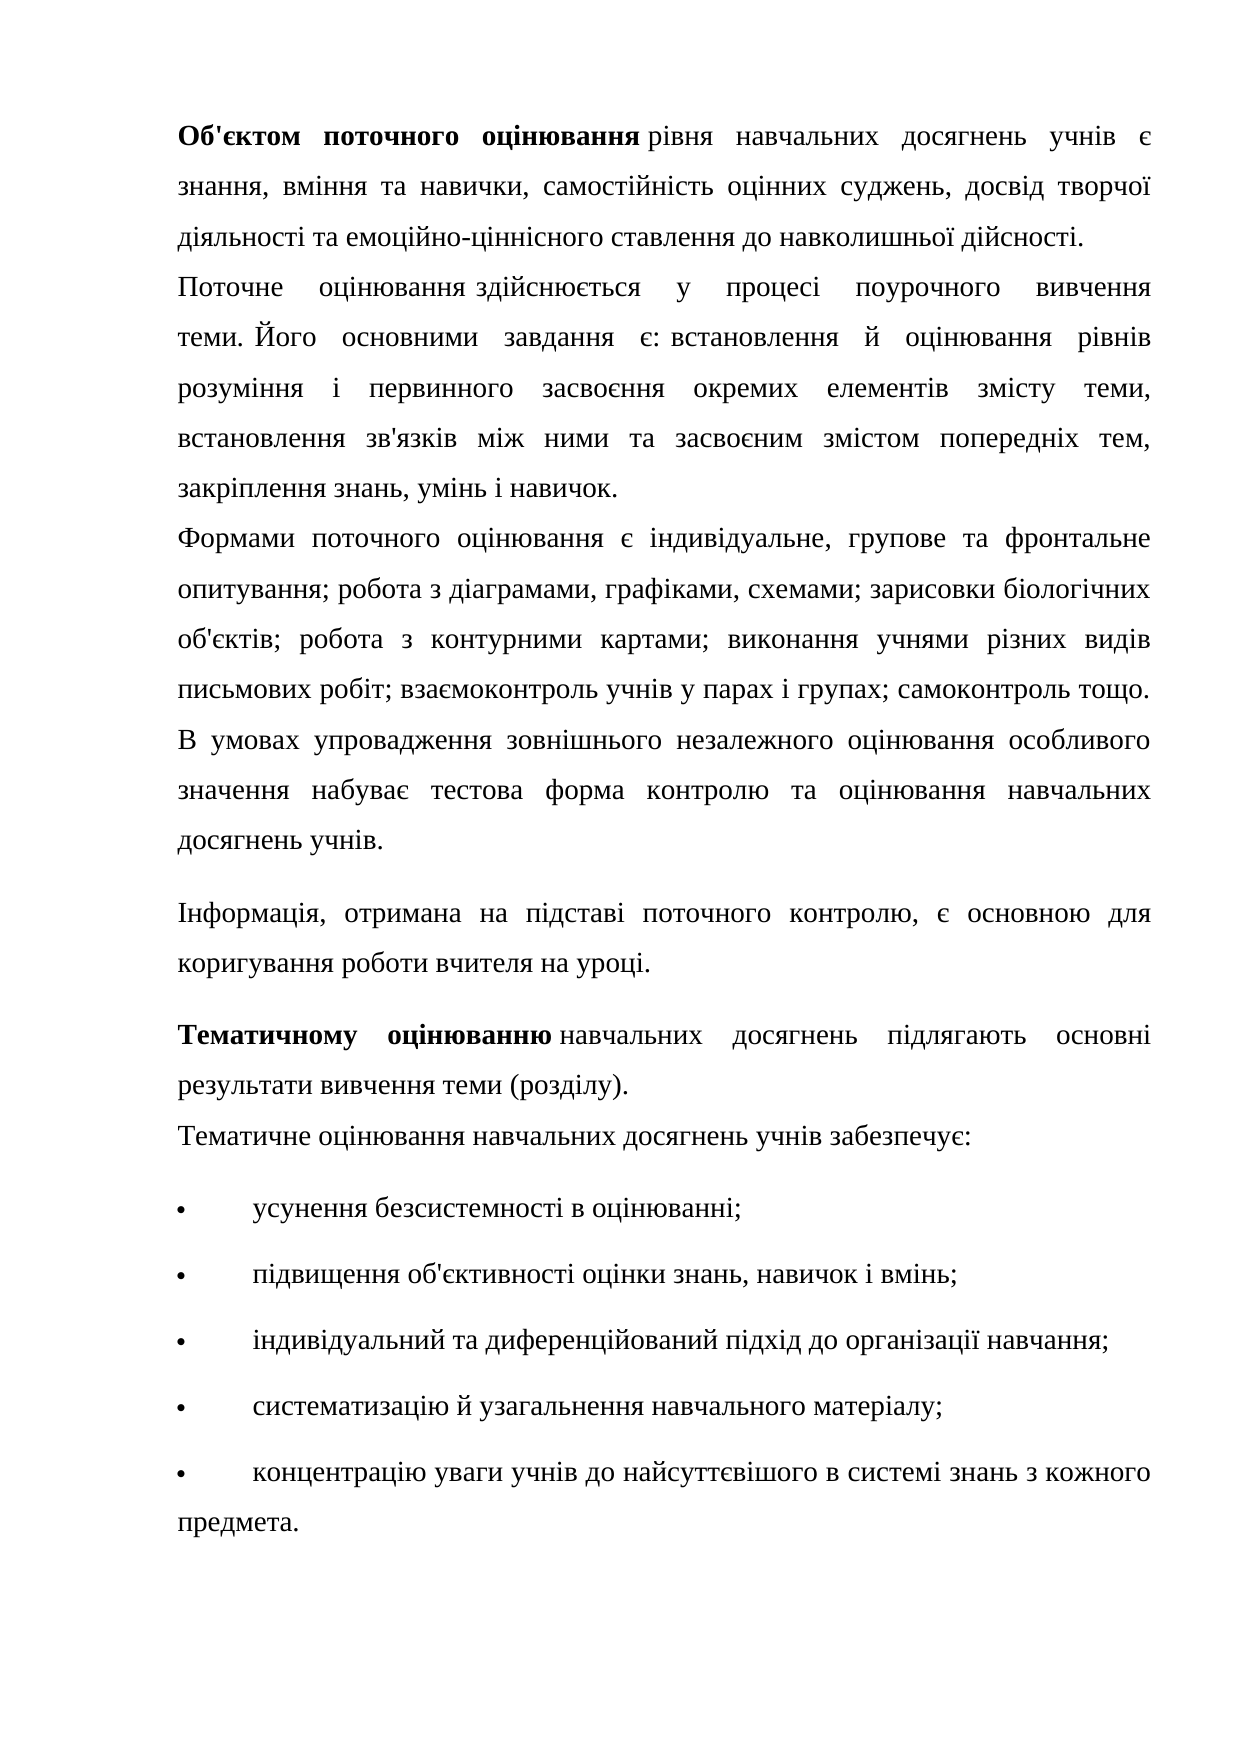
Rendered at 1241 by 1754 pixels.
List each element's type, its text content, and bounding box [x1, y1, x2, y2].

list індивідуальний та диференційований підхід до організації навчання; [177, 1322, 1152, 1355]
list систематизацію й узагальнення навчального матеріалу; [177, 1388, 1152, 1421]
text Формами поточного оцінювання є індивідуальне, групове та фронтальне опитування; робота з діаграмами, графіками, схемами; зарисовки біологічних об'єктів; робота з контурними картами; виконання учнями різних видів письмових робіт; взаємоконтроль учнів у парах і групах; самоконтроль тощо. В умовах упровадження зовнішнього незалежного оцінювання особливого значення набуває тестова форма контролю та оцінювання навчальних досягнень учнів. [177, 521, 1152, 856]
text Тематичному оцінюванню навчальних досягнень підлягають основні результати вивчення теми (розділу). [177, 1017, 1152, 1101]
text Поточне оцінювання здійснюється у процесі поурочного вивчення теми. Його основними завдання є: встановлення й оцінювання рівнів розуміння і первинного засвоєння окремих елементів змісту теми, встановлення зв'язків між ними та засвоєним змістом попередніх тем, закріплення знань, умінь і навичок. [177, 269, 1152, 504]
text Об'єктом поточного оцінювання рівня навчальних досягнень учнів є знання, вміння та навички, самостійність оцінних суджень, досвід творчої діяльності та емоційно-ціннісного ставлення до навколишньої дійсності. [177, 118, 1152, 252]
list усунення безсистемності в оцінюванні; [177, 1190, 1152, 1223]
list концентрацію уваги учнів до найсуттєвішого в системі знань з кожного предмета. [177, 1454, 1152, 1538]
text Інформація, отримана на підставі поточного контролю, є основною для коригування роботи вчителя на уроці. [177, 895, 1152, 978]
text Тематичне оцінювання навчальних досягнень учнів забезпечує: [177, 1118, 1152, 1151]
list підвищення об'єктивності оцінки знань, навичок і вмінь; [177, 1256, 1152, 1289]
